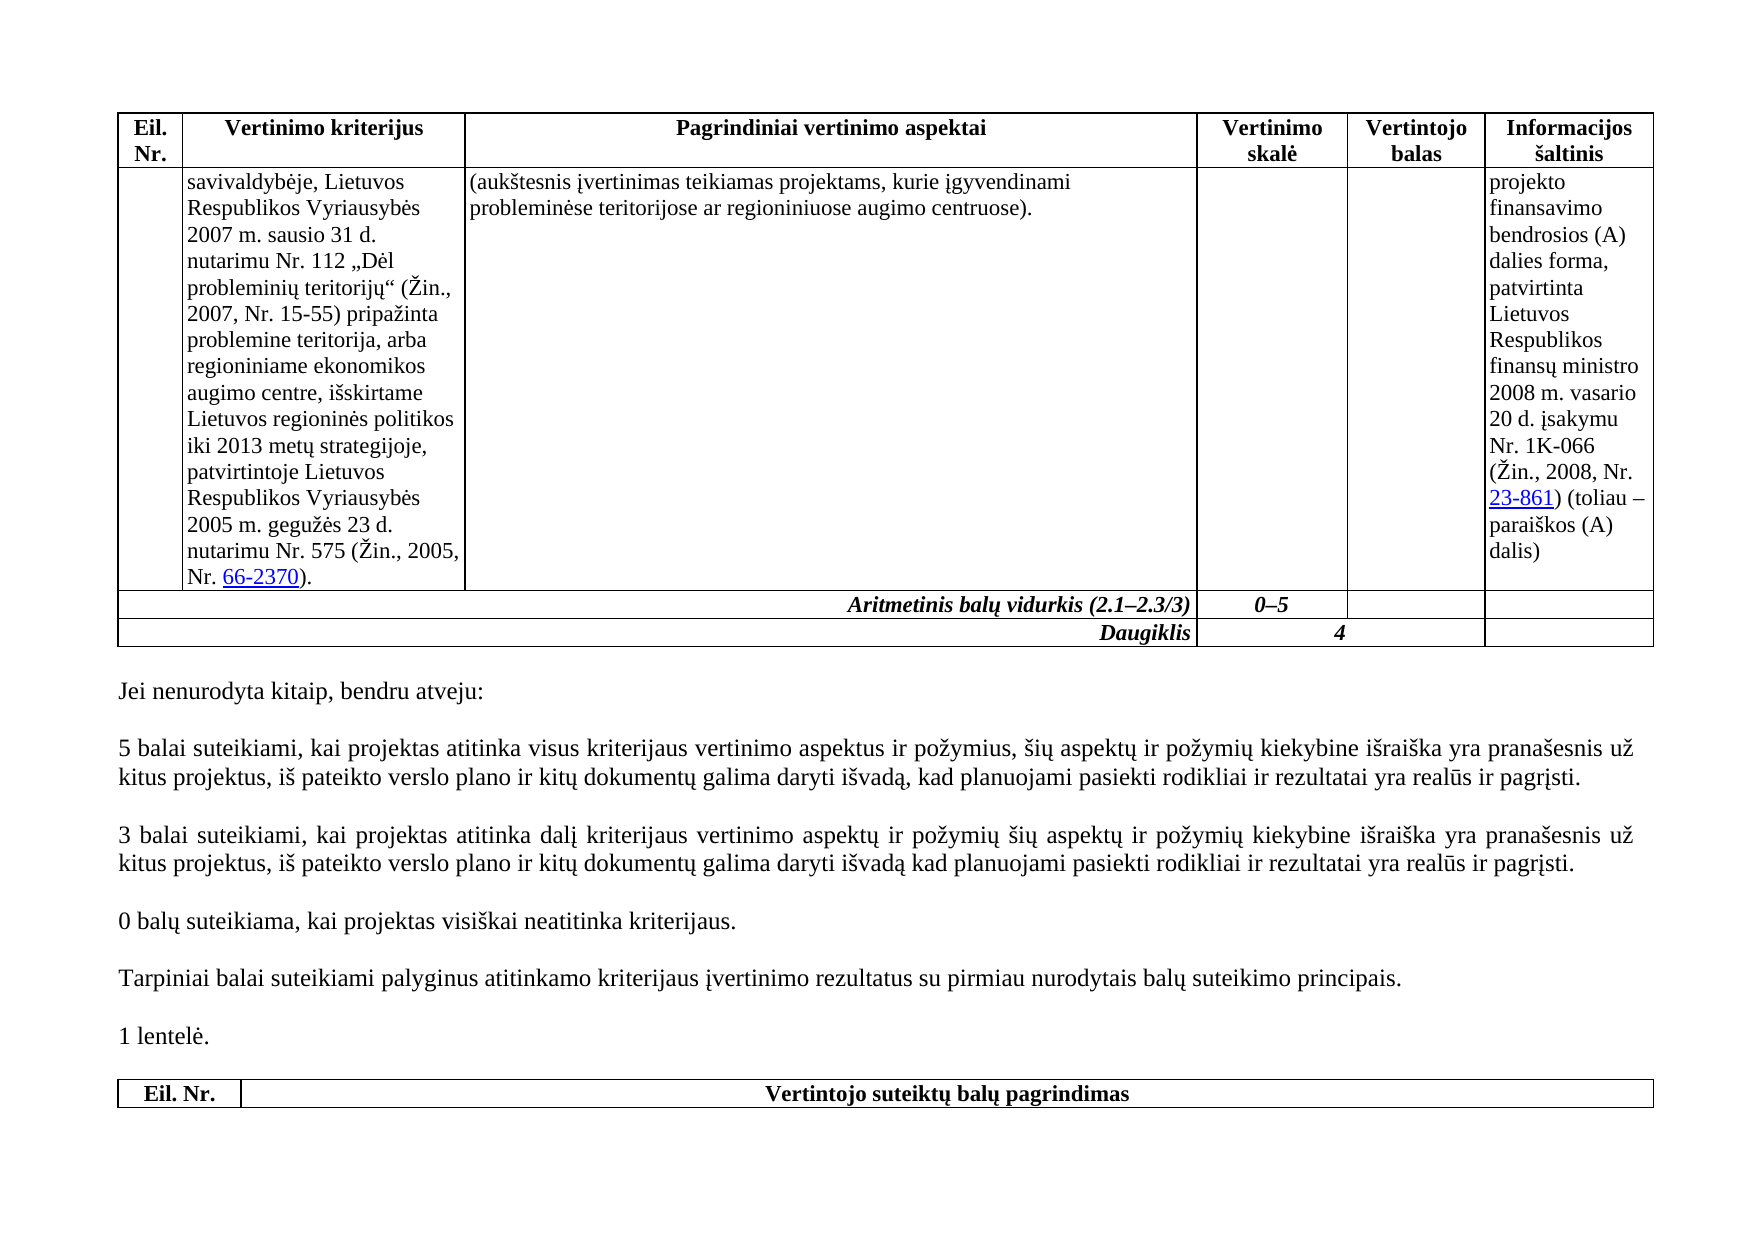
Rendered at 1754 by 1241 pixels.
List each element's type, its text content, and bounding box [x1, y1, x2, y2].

table_cell (aukštesnis įvertinimas teikiamas projektams, kurie įgyvendinami probleminėse teritorijose ar regioniniuose augimo centruose). [466, 168, 1196, 590]
table_cell [1348, 168, 1484, 590]
text Tarpiniai balai suteikiami palyginus atitinkamo kriterijaus įvertinimo rezultatus su pirmiau nurodytais balų suteikimo principais. [118, 963, 1635, 992]
table_cell Aritmetinis balų vidurkis (2.1–2.3/3) [119, 591, 1196, 618]
table_cell [1348, 591, 1484, 618]
text 0 balų suteikiama, kai projektas visiškai neatitinka kriterijaus. [118, 906, 1635, 935]
table_header Informacijos šaltinis [1486, 114, 1653, 167]
table_header Pagrindiniai vertinimo aspektai [466, 114, 1196, 167]
table_cell [1486, 591, 1653, 618]
table_header Vertinimo skalė [1198, 114, 1347, 167]
text 3 balai suteikiami, kai projektas atitinka dalį kriterijaus vertinimo aspektų ir požymių šių aspektų ir požymių kiekybine išraiška yra pranašesnis už kitus projektus, iš pateikto verslo plano ir kitų dokumentų galima daryti išvadą kad planuojami pasiekti rodikliai ir rezultatai yra realūs ir pagrįsti. [118, 820, 1635, 877]
table_cell [119, 168, 182, 590]
table_cell 0–5 [1198, 591, 1347, 618]
text 5 balai suteikiami, kai projektas atitinka visus kriterijaus vertinimo aspektus ir požymius, šių aspektų ir požymių kiekybine išraiška yra pranašesnis už kitus projektus, iš pateikto verslo plano ir kitų dokumentų galima daryti išvadą, kad planuojami pasiekti rodikliai ir rezultatai yra realūs ir pagrįsti. [118, 733, 1635, 791]
text Jei nenurodyta kitaip, bendru atveju: [118, 676, 1635, 705]
table_cell Daugiklis [119, 619, 1196, 646]
table_cell savivaldybėje, Lietuvos Respublikos Vyriausybės 2007 m. sausio 31 d. nutarimu Nr. 112 „Dėl probleminių teritorijų“ (Žin., 2007, Nr. 15-55) pripažinta problemine teritorija, arba regioniniame ekonomikos augimo centre, išskirtame Lietuvos regioninės politikos iki 2013 metų strategijoje, patvirtintoje Lietuvos Respublikos Vyriausybės 2005 m. gegužės 23 d. nutarimu Nr. 575 (Žin., 2005, Nr. 66-2370). [183, 168, 464, 590]
table_cell [1486, 619, 1653, 646]
table_cell 4 [1198, 619, 1484, 646]
table_cell projekto finansavimo bendrosios (A) dalies forma, patvirtinta Lietuvos Respublikos finansų ministro 2008 m. vasario 20 d. įsakymu Nr. 1K-066 (Žin., 2008, Nr. 23-861) (toliau – paraiškos (A) dalis) [1486, 168, 1653, 590]
text 1 lentelė. [118, 1021, 1635, 1050]
table_header Vertinimo kriterijus [183, 114, 464, 167]
table_header Eil. Nr. [119, 114, 182, 167]
table_cell [1198, 168, 1347, 590]
table_header Vertintojo suteiktų balų pagrindimas [242, 1080, 1653, 1106]
table_header Vertintojo balas [1348, 114, 1484, 167]
table_header Eil. Nr. [119, 1080, 240, 1106]
